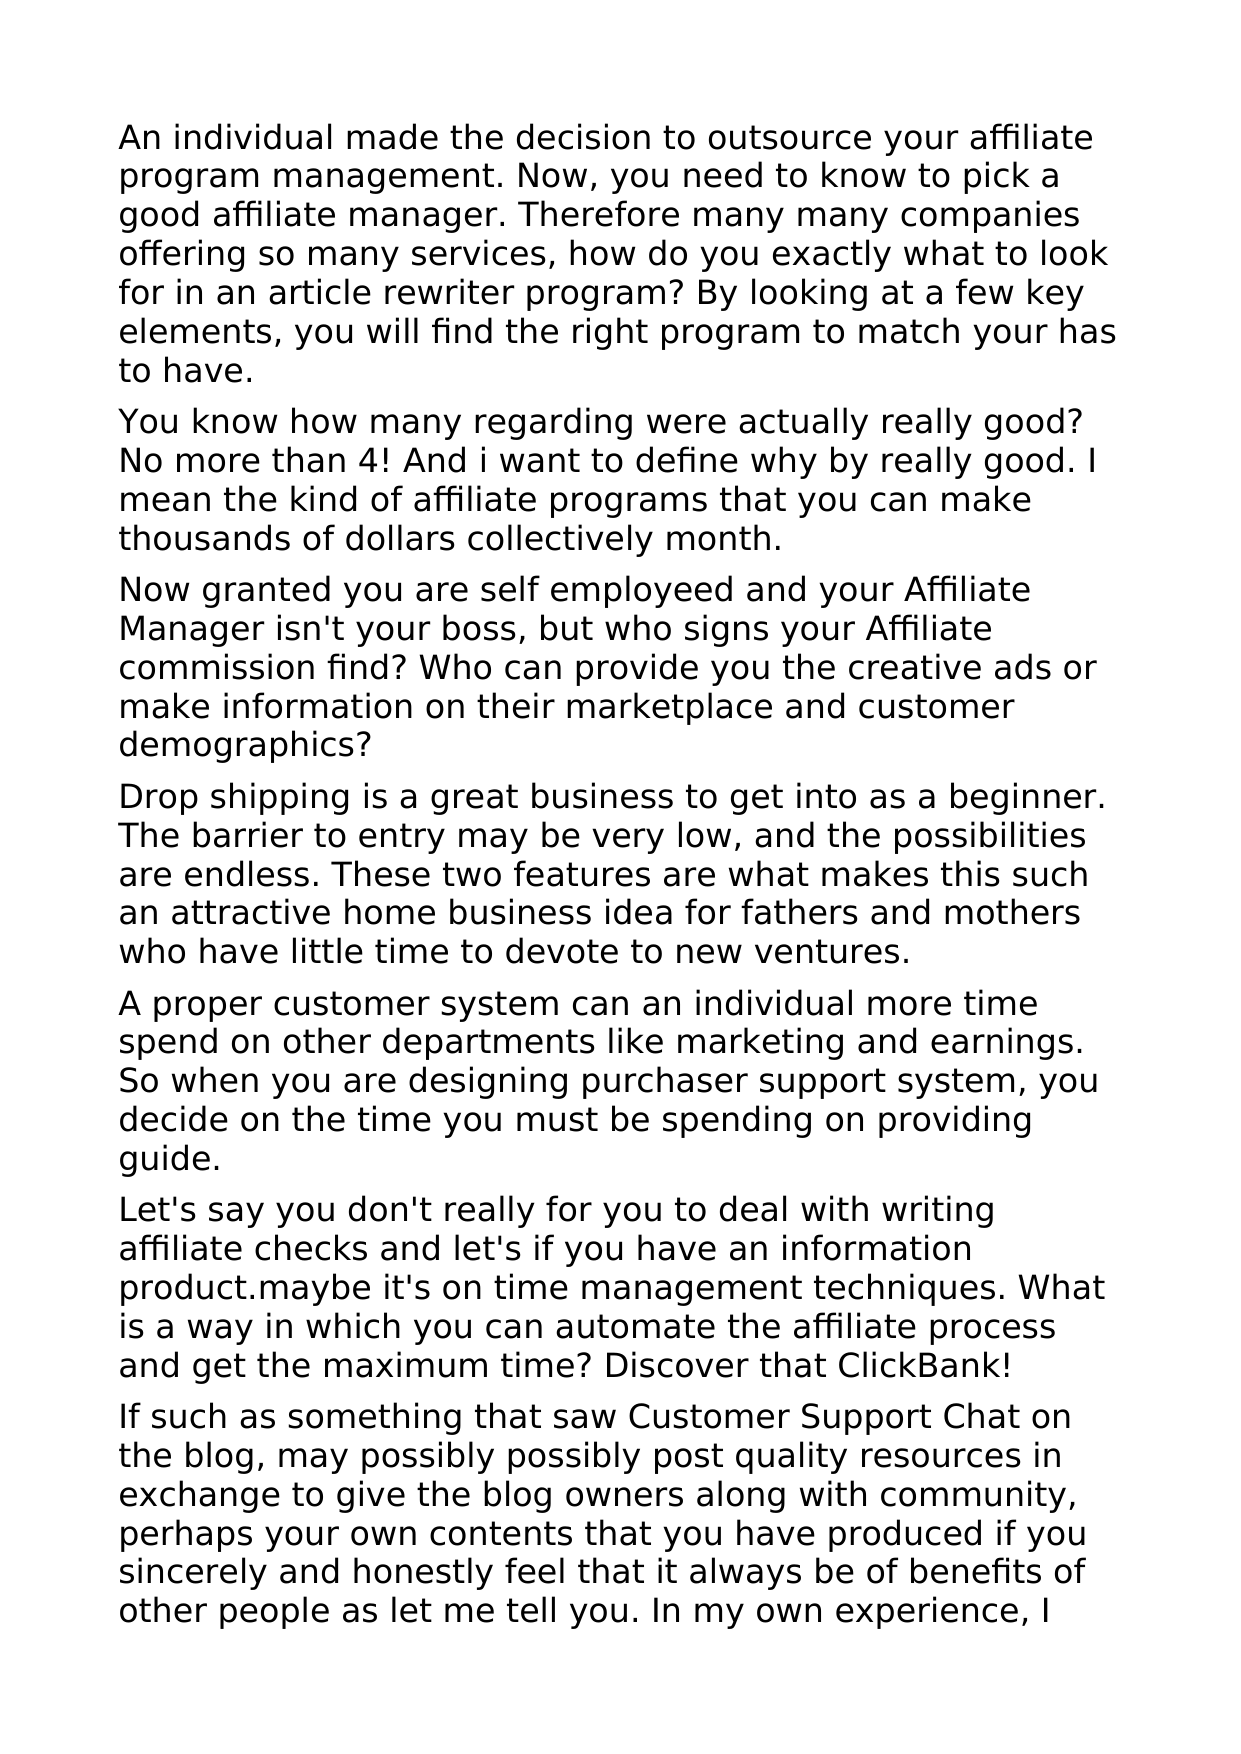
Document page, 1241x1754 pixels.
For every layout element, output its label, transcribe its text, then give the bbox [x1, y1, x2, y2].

text If such as something that saw Customer Support Chat on the blog, may possibly possibly post quality resources in exchange to give the blog owners along with community, perhaps your own contents that you have produced if you sincerely and honestly feel that it always be of benefits of other people as let me tell you. In my own experience, I [118, 1398, 1122, 1631]
text Let's say you don't really for you to deal with writing affiliate checks and let's if you have an information product.maybe it's on time management techniques. What is a way in which you can automate the affiliate process and get the maximum time? Discover that ClickBank! [118, 1191, 1122, 1385]
text An individual made the decision to outsource your affiliate program management. Now, you need to know to pick a good affiliate manager. Therefore many many companies offering so many services, how do you exactly what to look for in an article rewriter program? By looking at a few key elements, you will find the right program to match your has to have. [118, 118, 1122, 390]
text You know how many regarding were actually really good? No more than 4! And i want to define why by really good. I mean the kind of affiliate programs that you can make thousands of dollars collectively month. [118, 403, 1122, 558]
text Now granted you are self employeed and your Affiliate Manager isn't your boss, but who signs your Affiliate commission find? Who can provide you the creative ads or make information on their marketplace and customer demographics? [118, 571, 1122, 765]
text Drop shipping is a great business to get into as a beginner. The barrier to entry may be very low, and the possibilities are endless. These two features are what makes this such an attractive home business idea for fathers and mothers who have little time to devote to new ventures. [118, 777, 1122, 972]
text A proper customer system can an individual more time spend on other departments like marketing and earnings. So when you are designing purchaser support system, you decide on the time you must be spending on providing guide. [118, 984, 1122, 1178]
